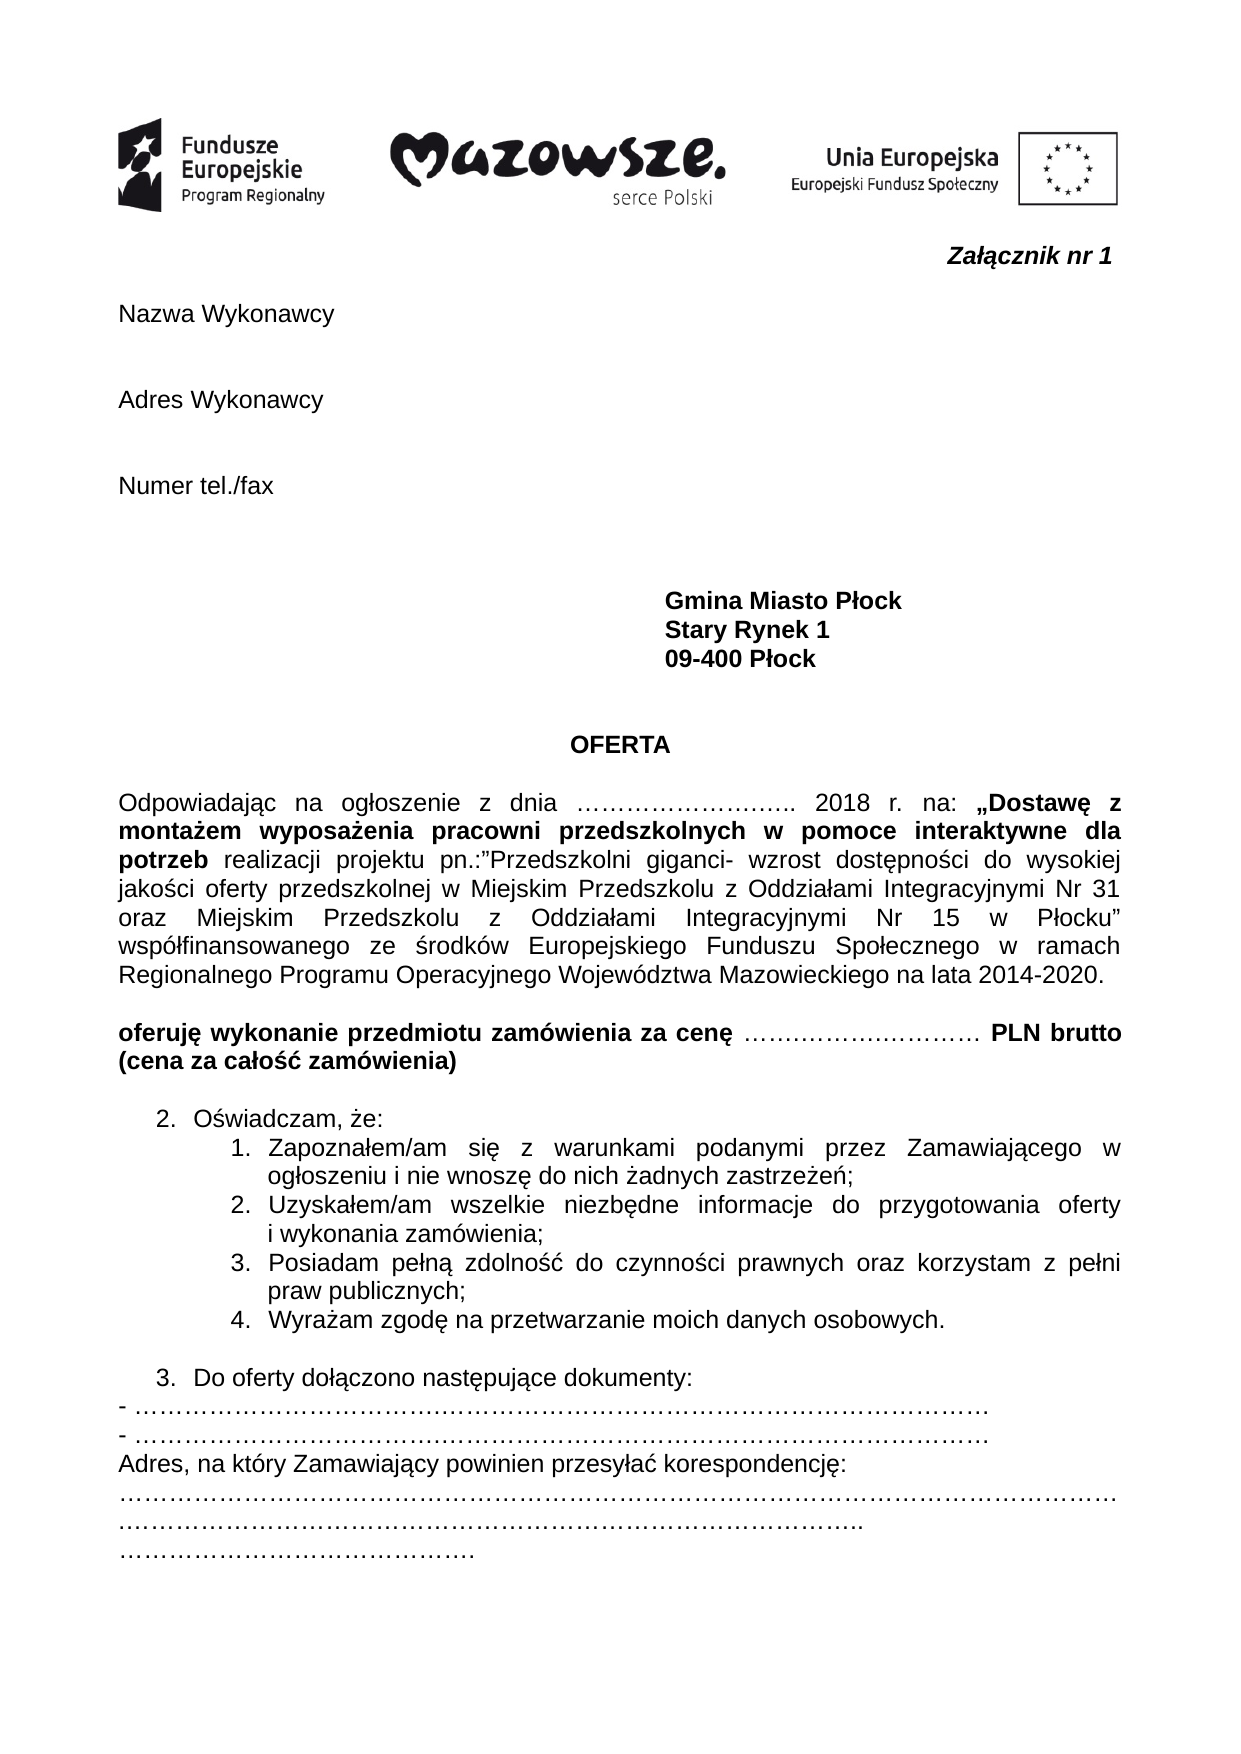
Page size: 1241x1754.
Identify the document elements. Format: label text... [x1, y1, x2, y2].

picture [118, 118, 1122, 212]
text Odpowiadając na ogłoszenie z dnia ………………….….. 2018 r. na: „Dostawę z montażem wyposażenia pracowni przedszkolnych w pomoce interaktywne dla potrzeb realizacji projektu pn.:”Przedszkolni giganci- wzrost dostępności do wysokiej jakości oferty przedszkolnej w Miejskim Przedszkolu z Oddziałami Integracyjnymi Nr 31 oraz Miejskim Przedszkolu z Oddziałami Integracyjnymi Nr 15 w Płocku” współfinansowanego ze środków Europejskiego Funduszu Społecznego w ramach Regionalnego Programu Operacyjnego Województwa Mazowieckiego na lata 2014-2020. [118, 788, 1122, 989]
table_cell Numer tel./fax [107, 471, 369, 558]
text Adres, na który Zamawiający powinien przesyłać korespondencję: [118, 1449, 1122, 1478]
list Uzyskałem/am wszelkie niezbędne informacje do przygotowania oferty i wykonania zamówienia; [230, 1190, 1122, 1248]
table_cell Adres Wykonawcy [107, 385, 369, 471]
table_header [369, 299, 1069, 385]
text - ……………………………….………………………………………………………… [118, 1391, 1122, 1420]
list Do oferty dołączono następujące dokumenty: [156, 1363, 1122, 1391]
list Oświadczam, że: [156, 1104, 1122, 1133]
text ………………………………………………………………………………………………………….……………………………………………………………………………..……………………………………. [118, 1478, 1122, 1564]
text 09-400 Płock [664, 644, 1122, 673]
list Zapoznałem/am się z warunkami podanymi przez Zamawiającego w ogłoszeniu i nie wnoszę do nich żadnych zastrzeżeń; [230, 1133, 1122, 1190]
text Stary Rynek 1 [664, 615, 1122, 644]
list Posiadam pełną zdolność do czynności prawnych oraz korzystam z pełni praw publicznych; [230, 1248, 1122, 1305]
table_cell [369, 385, 1069, 471]
text - ……………………………….………………………………………………………… [118, 1420, 1122, 1449]
list Wyrażam zgodę na przetwarzanie moich danych osobowych. [230, 1305, 1122, 1334]
text oferuję wykonanie przedmiotu zamówienia za cenę …….……….………… PLN brutto (cena za całość zamówienia) [118, 1018, 1122, 1075]
table_cell [369, 471, 1069, 558]
text Załącznik nr 1 [118, 241, 1122, 270]
text OFERTA [118, 730, 1122, 759]
text Gmina Miasto Płock [664, 586, 1122, 615]
table_header Nazwa Wykonawcy [107, 299, 369, 385]
